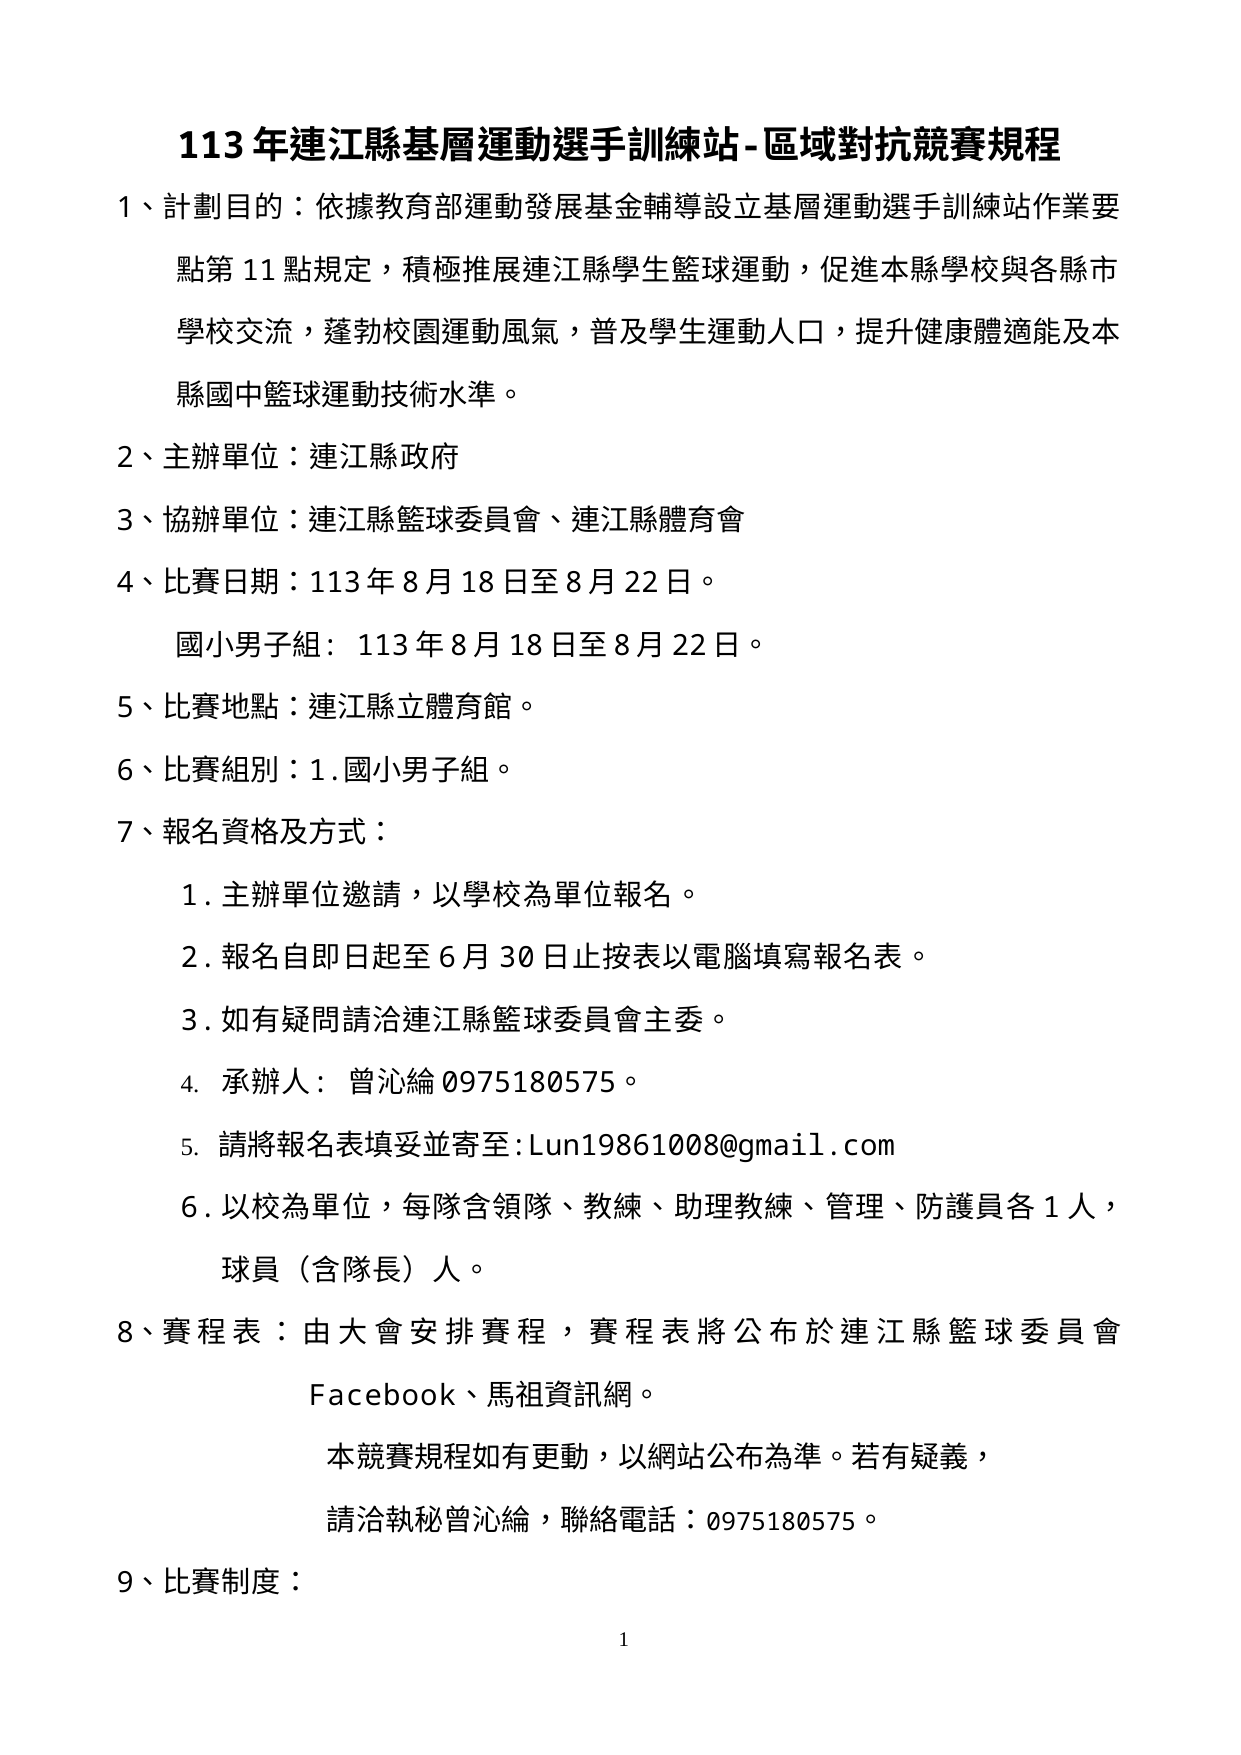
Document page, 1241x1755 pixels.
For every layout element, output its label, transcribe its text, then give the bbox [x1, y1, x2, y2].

list 協辦單位：連江縣籃球委員會、連江縣體育會 [117, 476, 1122, 538]
list 計劃目的：依據教育部運動發展基金輔導設立基層運動選手訓練站作業要點第11點規定，積極推展連江縣學生籃球運動，促進本縣學校與各縣市學校交流，蓬勃校園運動風氣，普及學生運動人口，提升健康體適能及本縣國中籃球運動技術水準。 [117, 163, 1122, 413]
text 113年連江縣基層運動選手訓練站-區域對抗競賽規程 [117, 101, 1122, 163]
list 請將報名表填妥並寄至:Lun19861008@gmail.com [180, 1101, 1122, 1163]
list 比賽日期：113年8月18日至8月22日。 [117, 538, 1122, 601]
list 承辦人: 曾沁綸0975180575。 [180, 1038, 1122, 1101]
text 本競賽規程如有更動，以網站公布為準。若有疑義， [117, 1413, 1122, 1476]
list 報名資格及方式： [117, 788, 1122, 851]
list 比賽地點：連江縣立體育館。 [117, 663, 1122, 726]
text 國小男子組: 113年8月18日至8月22日。 [117, 601, 1122, 663]
list 比賽制度： [117, 1538, 1122, 1601]
list 賽程表：由大會安排賽程，賽程表將公布於連江縣籃球委員會 Facebook、馬祖資訊網。 [117, 1288, 1122, 1413]
list 以校為單位，每隊含領隊、教練、助理教練、管理、防護員各1人，球員（含隊長）人。 [180, 1163, 1122, 1288]
list 如有疑問請洽連江縣籃球委員會主委。 [180, 976, 1122, 1038]
list 報名自即日起至6月30日止按表以電腦填寫報名表。 [180, 913, 1122, 976]
list 比賽組別：1.國小男子組。 [117, 726, 1122, 788]
list 主辦單位：連江縣政府 [117, 413, 1122, 476]
text 請洽執秘曾沁綸，聯絡電話：0975180575。 [117, 1476, 1122, 1538]
list 主辦單位邀請，以學校為單位報名。 [180, 851, 1122, 913]
